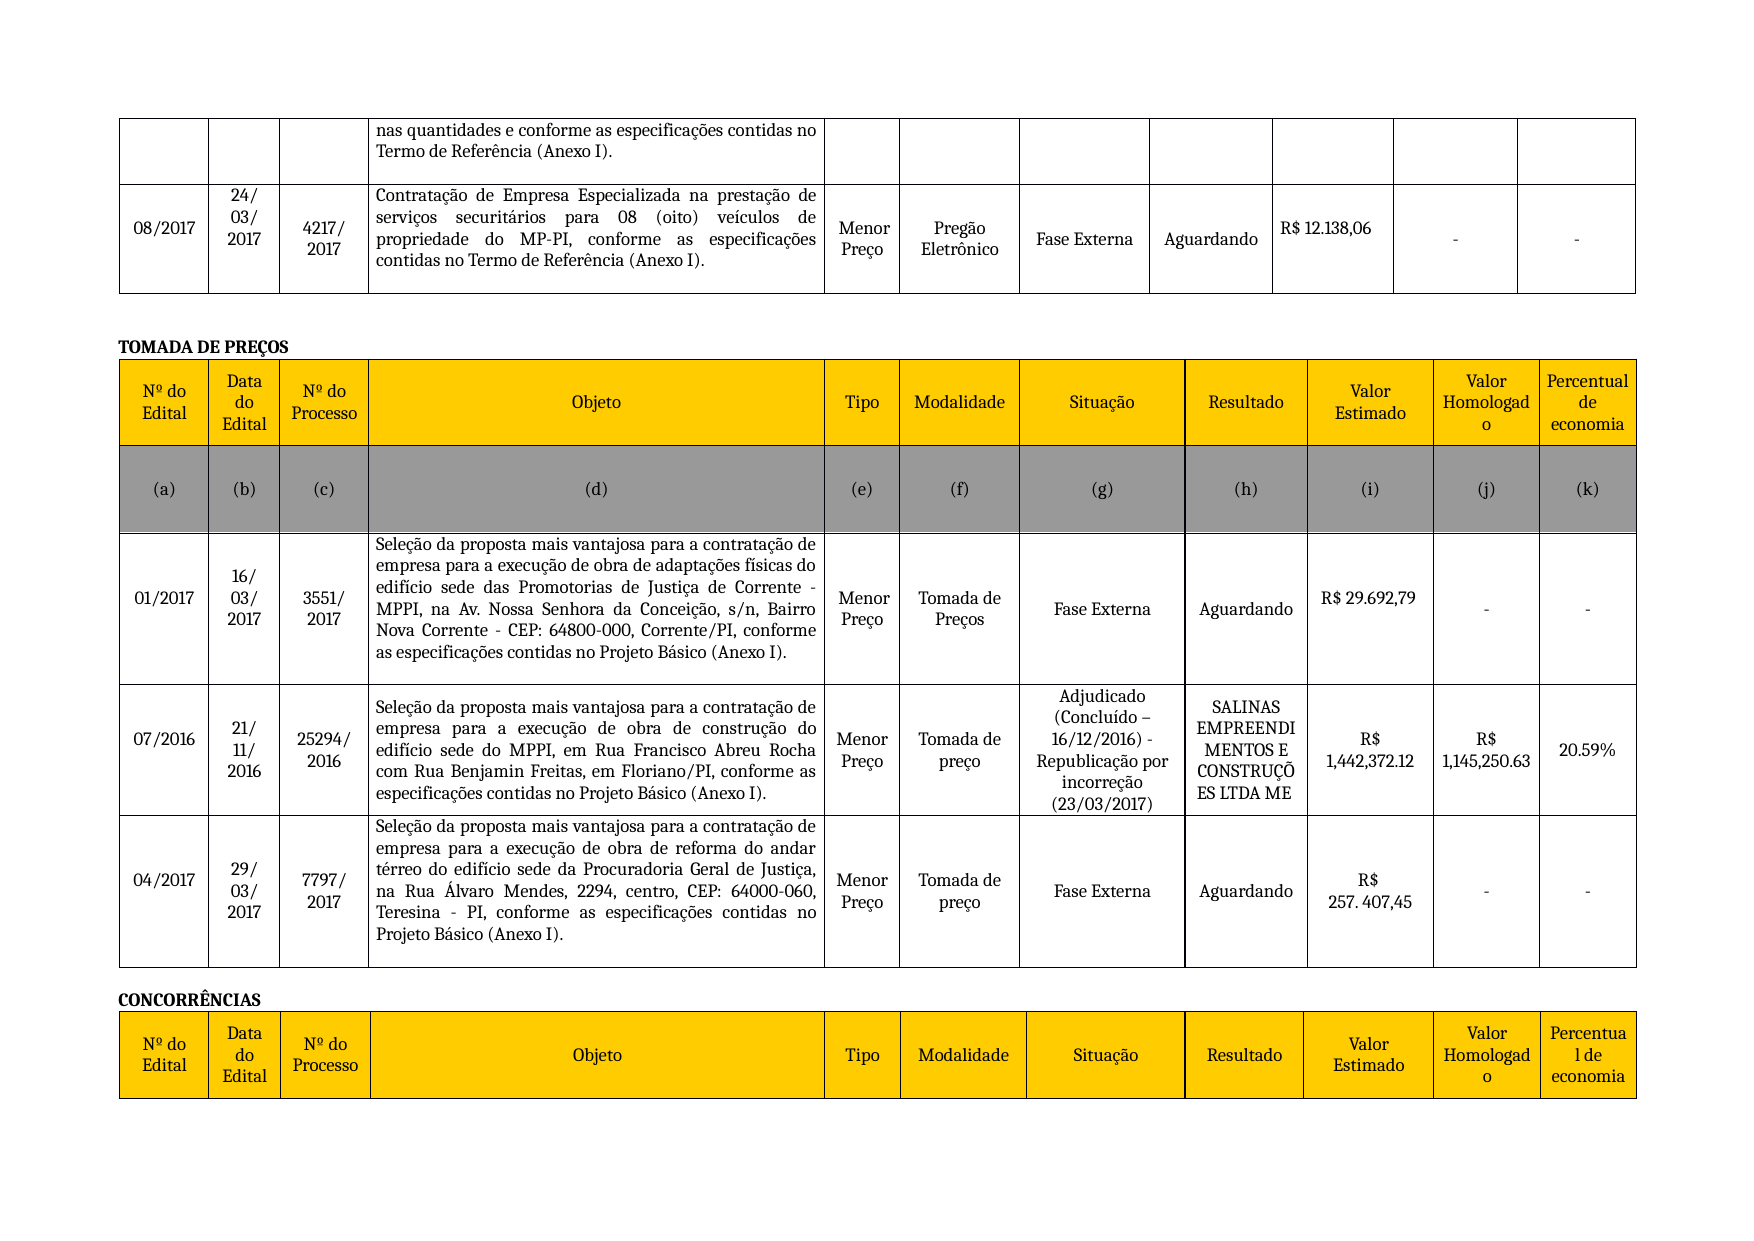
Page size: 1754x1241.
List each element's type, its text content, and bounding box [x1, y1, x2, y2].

table_cell [900, 119, 1019, 184]
table_header Tipo [825, 1012, 900, 1098]
table_cell Tomada de preço [900, 816, 1019, 967]
table_cell (i) [1308, 446, 1433, 532]
table_cell Tomada de preço [900, 685, 1019, 815]
table_header Data do Edital [209, 1012, 280, 1098]
table_cell R$ 29.692,79 [1308, 534, 1433, 684]
table_cell R$ 12.138,06 [1273, 185, 1393, 293]
table_cell (a) [120, 446, 208, 532]
table_cell [1273, 119, 1393, 184]
text CONCORRÊNCIAS [118, 989, 1636, 1011]
table_cell 21/ 11/ 2016 [209, 685, 279, 815]
table_header Nº do Processo [281, 1012, 370, 1098]
table_cell Menor Preço [825, 685, 899, 815]
table_cell 04/2017 [120, 816, 208, 967]
table_cell Menor Preço [825, 816, 899, 967]
table_cell 29/ 03/ 2017 [209, 816, 279, 967]
table_header Valor Homologado [1434, 360, 1539, 445]
table_cell 25294/ 2016 [280, 685, 368, 815]
table_cell (b) [209, 446, 279, 532]
table_cell 16/ 03/ 2017 [209, 534, 279, 684]
table_cell Seleção da proposta mais vantajosa para a contratação de empresa para a execução de obra de construção do edifício sede do MPPI, em Rua Francisco Abreu Rocha com Rua Benjamin Freitas, em Floriano/PI, conforme as especificações contidas no Projeto Básico (Anexo I). [369, 685, 824, 815]
table_cell [120, 119, 208, 184]
table_header Modalidade [901, 1012, 1026, 1098]
table_cell 07/2016 [120, 685, 208, 815]
table_cell Adjudicado (Concluído – 16/12/2016) - Republicação por incorreção (23/03/2017) [1020, 685, 1184, 815]
table_cell (d) [369, 446, 824, 532]
table_cell 01/2017 [120, 534, 208, 684]
table_cell [1150, 119, 1272, 184]
table_cell (h) [1186, 446, 1307, 532]
table_cell nas quantidades e conforme as especificações contidas no Termo de Referência (Anexo I). [369, 119, 824, 184]
table_cell (f) [900, 446, 1019, 532]
table_header Nº do Edital [120, 1012, 208, 1098]
table_cell Aguardando [1150, 185, 1272, 293]
table_cell SALINAS EMPREENDIMENTOS E CONSTRUÇÕES LTDA ME [1186, 685, 1307, 815]
table_cell (c) [280, 446, 368, 532]
table_cell - [1518, 185, 1635, 293]
table_header Nº do Edital [120, 360, 208, 445]
table_cell R$ 1.442.372,12 [1308, 685, 1433, 815]
table_header Data do Edital [209, 360, 279, 445]
table_cell Aguardando [1186, 534, 1307, 684]
table_cell Tomada de Preços [900, 534, 1019, 684]
table_header Modalidade [900, 360, 1019, 445]
table_cell R$ 257. 407,45 [1308, 816, 1433, 967]
table_cell (j) [1434, 446, 1539, 532]
table_cell Seleção da proposta mais vantajosa para a contratação de empresa para a execução de obra de reforma do andar térreo do edifício sede da Procuradoria Geral de Justiça, na Rua Álvaro Mendes, 2294, centro, CEP: 64000-060, Teresina - PI, conforme as especificações contidas no Projeto Básico (Anexo I). [369, 816, 824, 967]
table_cell 08/2017 [120, 185, 208, 293]
table_cell 7797/ 2017 [280, 816, 368, 967]
table_header Percentual de economia [1540, 360, 1636, 445]
table_cell [825, 119, 899, 184]
table_cell Fase Externa [1020, 816, 1184, 967]
table_cell [209, 119, 279, 184]
table_header Situação [1027, 1012, 1184, 1098]
table_cell (e) [825, 446, 899, 532]
table_header Objeto [371, 1012, 824, 1098]
table_cell Seleção da proposta mais vantajosa para a contratação de empresa para a execução de obra de adaptações físicas do edifício sede das Promotorias de Justiça de Corrente - MPPI, na Av. Nossa Senhora da Conceição, s/n, Bairro Nova Corrente - CEP: 64800-000, Corrente/PI, conforme as especificações contidas no Projeto Básico (Anexo I). [369, 534, 824, 684]
table_cell - [1434, 816, 1539, 967]
table_header Tipo [825, 360, 899, 445]
table_header Valor Estimado [1308, 360, 1433, 445]
table_cell R$ 1.145.250,63 [1434, 685, 1539, 815]
table_header Resultado [1186, 360, 1307, 445]
table_header Situação [1020, 360, 1184, 445]
table_cell - [1540, 534, 1636, 684]
table_cell - [1394, 185, 1517, 293]
table_cell - [1394, 119, 1517, 184]
table_cell 24/ 03/ 2017 [209, 185, 279, 293]
table_cell 4217/ 2017 [280, 185, 368, 293]
table_header Percentual de economia [1541, 1012, 1636, 1098]
table_cell (g) [1020, 446, 1184, 532]
table_cell 3551/ 2017 [280, 534, 368, 684]
table_cell - [1434, 534, 1539, 684]
table_cell [280, 119, 368, 184]
table_cell (k) [1540, 446, 1636, 532]
table_header Objeto [369, 360, 824, 445]
table_header Valor Estimado [1304, 1012, 1433, 1098]
table_cell - [1540, 816, 1636, 967]
table_cell Aguardando [1186, 816, 1307, 967]
table_cell Fase Externa [1020, 534, 1184, 684]
table_cell Fase Externa [1020, 185, 1149, 293]
table_cell Menor Preço [825, 185, 899, 293]
table_cell 20,59% [1540, 685, 1636, 815]
table_cell - [1518, 119, 1635, 184]
text TOMADA DE PREÇOS [118, 337, 1636, 358]
table_cell Contratação de Empresa Especializada na prestação de serviços securitários para 08 (oito) veículos de propriedade do MP-PI, conforme as especificações contidas no Termo de Referência (Anexo I). [369, 185, 824, 293]
table_header Nº do Processo [280, 360, 368, 445]
table_cell [1020, 119, 1149, 184]
table_cell Menor Preço [825, 534, 899, 684]
table_cell Pregão Eletrônico [900, 185, 1019, 293]
table_header Resultado [1186, 1012, 1303, 1098]
table_header Valor Homologado [1434, 1012, 1540, 1098]
